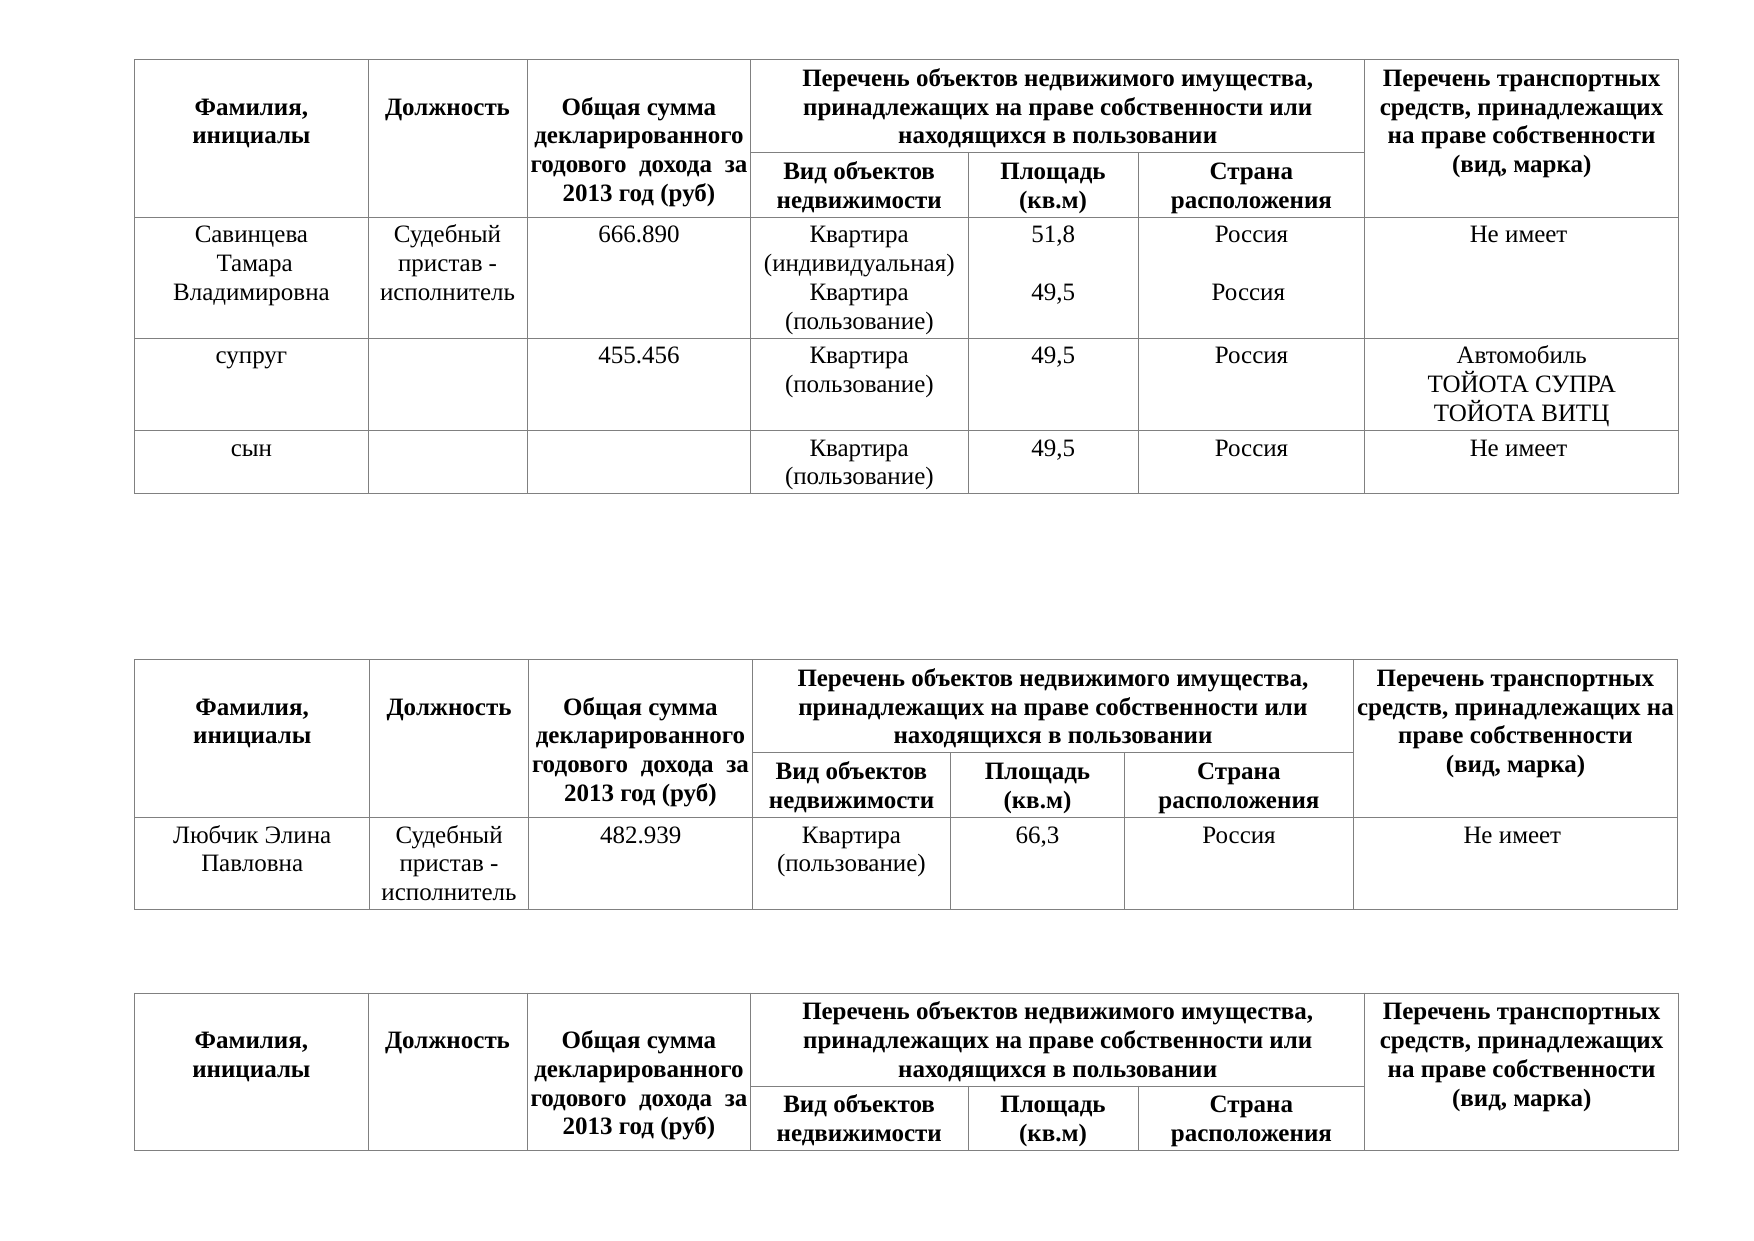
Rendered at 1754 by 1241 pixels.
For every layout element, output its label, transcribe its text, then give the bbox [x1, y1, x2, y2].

table_header Перечень объектов недвижимого имущества, принадлежащих на праве собственности или находящихся в пользовании [751, 994, 1364, 1086]
table_cell Любчик Элина Павловна [135, 818, 369, 909]
table_cell [528, 431, 750, 493]
table_cell Не имеет [1365, 218, 1678, 337]
table_cell Квартира (пользование) [751, 339, 968, 430]
table_header Фамилия, инициалы [135, 60, 368, 217]
table_cell Квартира (индивидуальная) Квартира (пользование) [751, 218, 968, 337]
table_header Общая сумма декларированного годового дохода за 2013 год (руб) [529, 660, 752, 817]
table_cell Квартира (пользование) [753, 818, 950, 909]
table_cell Площадь (кв.м) [951, 753, 1124, 817]
table_cell Россия [1125, 818, 1353, 909]
table_cell 66,3 [951, 818, 1124, 909]
table_cell Россия [1139, 431, 1364, 493]
table_cell Россия [1139, 339, 1364, 430]
table_cell Страна расположения [1139, 1087, 1364, 1150]
table_cell 455.456 [528, 339, 750, 430]
table_header Общая сумма декларированного годового дохода за 2013 год (руб) [528, 60, 750, 217]
table_header Должность [369, 60, 527, 217]
table_header Фамилия, инициалы [135, 994, 368, 1150]
table_cell 49,5 [969, 339, 1138, 430]
table_header Перечень транспортных средств, принадлежащих на праве собственности (вид, марка) [1354, 660, 1677, 817]
table_cell Савинцева Тамара Владимировна [135, 218, 368, 337]
table_cell супруг [135, 339, 368, 430]
table_header Должность [370, 660, 528, 817]
table_cell 51,8 49,5 [969, 218, 1138, 337]
table_cell Не имеет [1354, 818, 1677, 909]
table_cell Вид объектов недвижимости [751, 1087, 968, 1150]
table_cell Судебный пристав - исполнитель [370, 818, 528, 909]
table_header Перечень объектов недвижимого имущества, принадлежащих на праве собственности или находящихся в пользовании [753, 660, 1353, 752]
table_cell 666.890 [528, 218, 750, 337]
table_cell Площадь (кв.м) [969, 153, 1138, 217]
table_cell Квартира (пользование) [751, 431, 968, 493]
table_cell Страна расположения [1125, 753, 1353, 817]
table_cell 49,5 [969, 431, 1138, 493]
table_cell сын [135, 431, 368, 493]
table_header Общая сумма декларированного годового дохода за 2013 год (руб) [528, 994, 750, 1150]
table_header Фамилия, инициалы [135, 660, 369, 817]
table_header Должность [369, 994, 527, 1150]
table_cell Вид объектов недвижимости [753, 753, 950, 817]
table_cell Автомобиль ТОЙОТА СУПРА ТОЙОТА ВИТЦ [1365, 339, 1678, 430]
table_cell Страна расположения [1139, 153, 1364, 217]
table_cell Не имеет [1365, 431, 1678, 493]
table_header Перечень транспортных средств, принадлежащих на праве собственности (вид, марка) [1365, 60, 1678, 217]
table_cell [369, 339, 527, 430]
table_header Перечень транспортных средств, принадлежащих на праве собственности (вид, марка) [1365, 994, 1678, 1150]
table_cell Судебный пристав - исполнитель [369, 218, 527, 337]
table_cell [369, 431, 527, 493]
table_cell 482.939 [529, 818, 752, 909]
table_cell Россия Россия [1139, 218, 1364, 337]
table_cell Вид объектов недвижимости [751, 153, 968, 217]
table_header Перечень объектов недвижимого имущества, принадлежащих на праве собственности или находящихся в пользовании [751, 60, 1364, 152]
table_cell Площадь (кв.м) [969, 1087, 1138, 1150]
